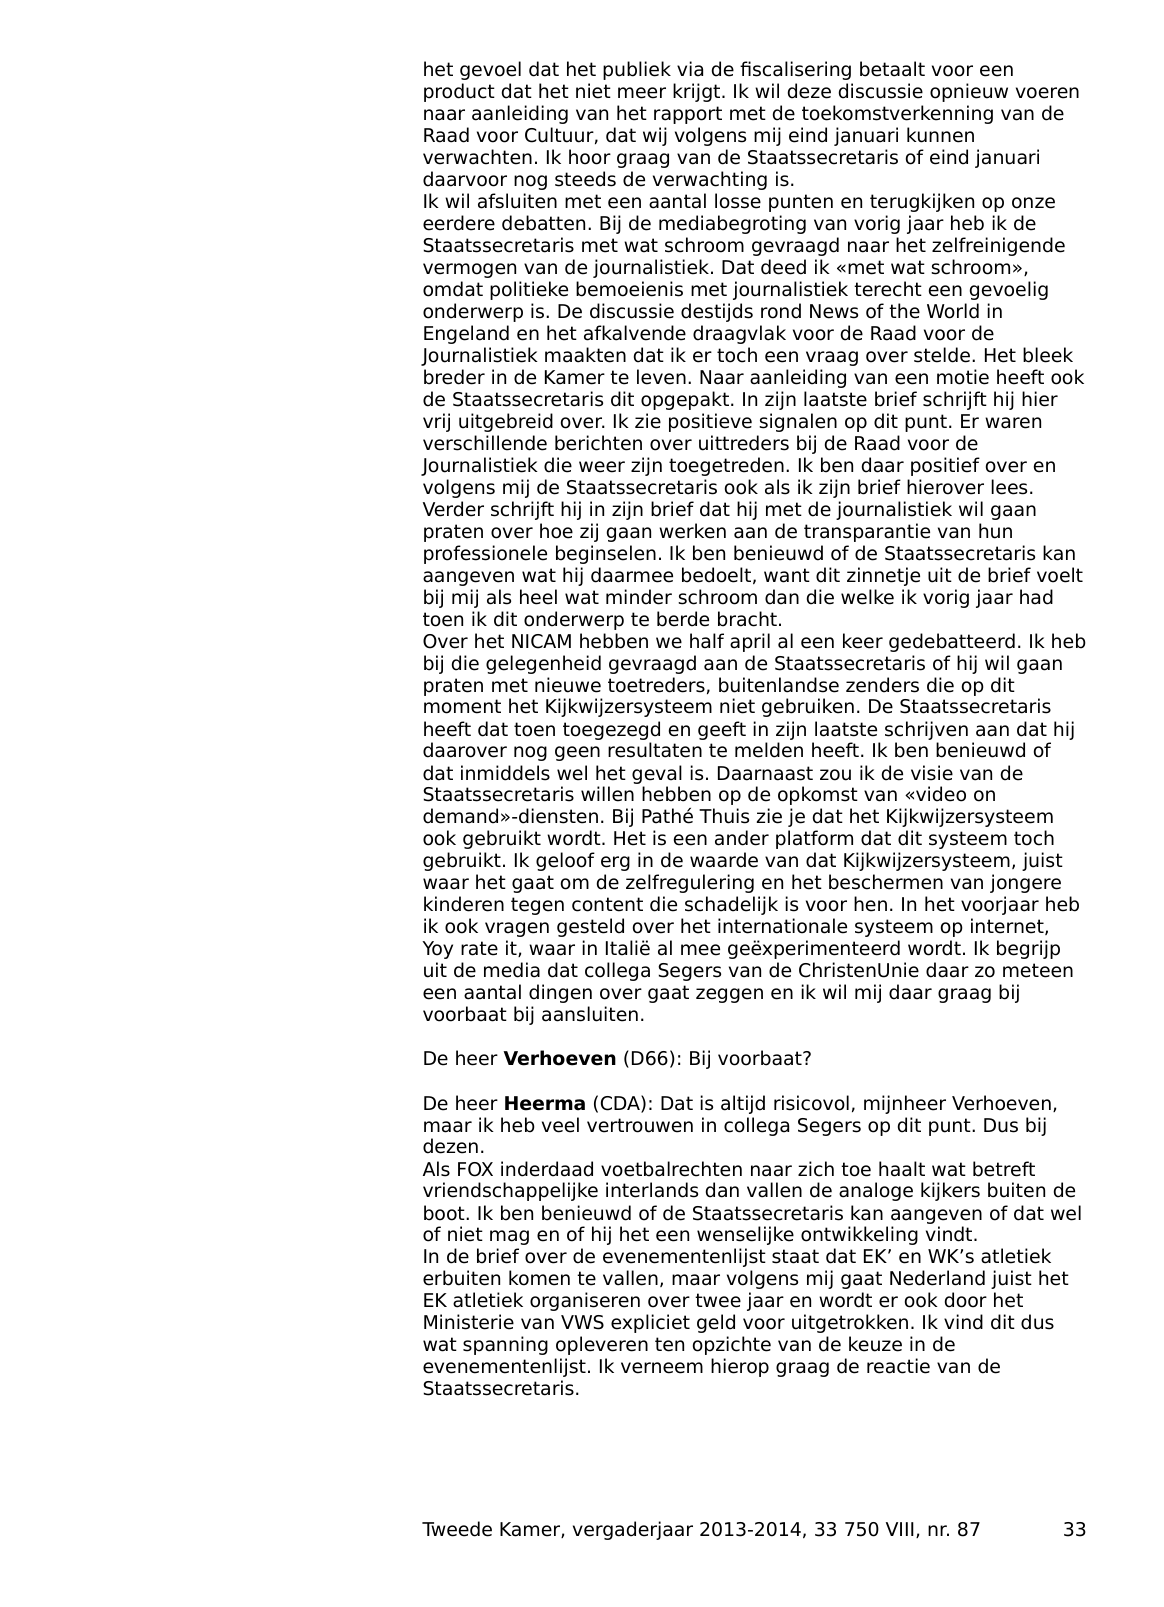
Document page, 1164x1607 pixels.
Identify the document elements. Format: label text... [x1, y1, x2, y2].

text Ik wil afsluiten met een aantal losse punten en terugkijken op onze eerdere debatten. Bij de mediabegroting van vorig jaar heb ik de Staatssecretaris met wat schroom gevraagd naar het zelfreinigende vermogen van de journalistiek. Dat deed ik «met wat schroom», omdat politieke bemoeienis met journalistiek terecht een gevoelig onderwerp is. De discussie destijds rond News of the World in Engeland en het afkalvende draagvlak voor de Raad voor de Journalistiek maakten dat ik er toch een vraag over stelde. Het bleek breder in de Kamer te leven. Naar aanleiding van een motie heeft ook de Staatssecretaris dit opgepakt. In zijn laatste brief schrijft hij hier vrij uitgebreid over. Ik zie positieve signalen op dit punt. Er waren verschillende berichten over uittreders bij de Raad voor de Journalistiek die weer zijn toegetreden. Ik ben daar positief over en volgens mij de Staatssecretaris ook als ik zijn brief hierover lees. [422, 191, 1087, 499]
text De heer Heerma (CDA): Dat is altijd risicovol, mijnheer Verhoeven, maar ik heb veel vertrouwen in collega Segers op dit punt. Dus bij dezen. [422, 1092, 1087, 1158]
text De heer Verhoeven (D66): Bij voorbaat? [422, 1048, 1087, 1070]
text het gevoel dat het publiek via de fiscalisering betaalt voor een product dat het niet meer krijgt. Ik wil deze discussie opnieuw voeren naar aanleiding van het rapport met de toekomstverkenning van de Raad voor Cultuur, dat wij volgens mij eind januari kunnen verwachten. Ik hoor graag van de Staatssecretaris of eind januari daarvoor nog steeds de verwachting is. [422, 59, 1087, 191]
text Als FOX inderdaad voetbalrechten naar zich toe haalt wat betreft vriendschappelijke interlands dan vallen de analoge kijkers buiten de boot. Ik ben benieuwd of de Staatssecretaris kan aangeven of dat wel of niet mag en of hij het een wenselijke ontwikkeling vindt. [422, 1158, 1087, 1246]
text In de brief over de evenementenlijst staat dat EK’ en WK’s atletiek erbuiten komen te vallen, maar volgens mij gaat Nederland juist het EK atletiek organiseren over twee jaar en wordt er ook door het Ministerie van VWS expliciet geld voor uitgetrokken. Ik vind dit dus wat spanning opleveren ten opzichte van de keuze in de evenementenlijst. Ik verneem hierop graag de reactie van de Staatssecretaris. [422, 1246, 1087, 1400]
text Over het NICAM hebben we half april al een keer gedebatteerd. Ik heb bij die gelegenheid gevraagd aan de Staatssecretaris of hij wil gaan praten met nieuwe toetreders, buitenlandse zenders die op dit moment het Kijkwijzersysteem niet gebruiken. De Staatssecretaris heeft dat toen toegezegd en geeft in zijn laatste schrijven aan dat hij daarover nog geen resultaten te melden heeft. Ik ben benieuwd of dat inmiddels wel het geval is. Daarnaast zou ik de visie van de Staatssecretaris willen hebben op de opkomst van «video on demand»-diensten. Bij Pathé Thuis zie je dat het Kijkwijzersysteem ook gebruikt wordt. Het is een ander platform dat dit systeem toch gebruikt. Ik geloof erg in de waarde van dat Kijkwijzersysteem, juist waar het gaat om de zelfregulering en het beschermen van jongere kinderen tegen content die schadelijk is voor hen. In het voorjaar heb ik ook vragen gesteld over het internationale systeem op internet, Yoy rate it, waar in Italië al mee geëxperimenteerd wordt. Ik begrijp uit de media dat collega Segers van de ChristenUnie daar zo meteen een aantal dingen over gaat zeggen en ik wil mij daar graag bij voorbaat bij aansluiten. [422, 631, 1087, 1026]
text Verder schrijft hij in zijn brief dat hij met de journalistiek wil gaan praten over hoe zij gaan werken aan de transparantie van hun professionele beginselen. Ik ben benieuwd of de Staatssecretaris kan aangeven wat hij daarmee bedoelt, want dit zinnetje uit de brief voelt bij mij als heel wat minder schroom dan die welke ik vorig jaar had toen ik dit onderwerp te berde bracht. [422, 499, 1087, 631]
